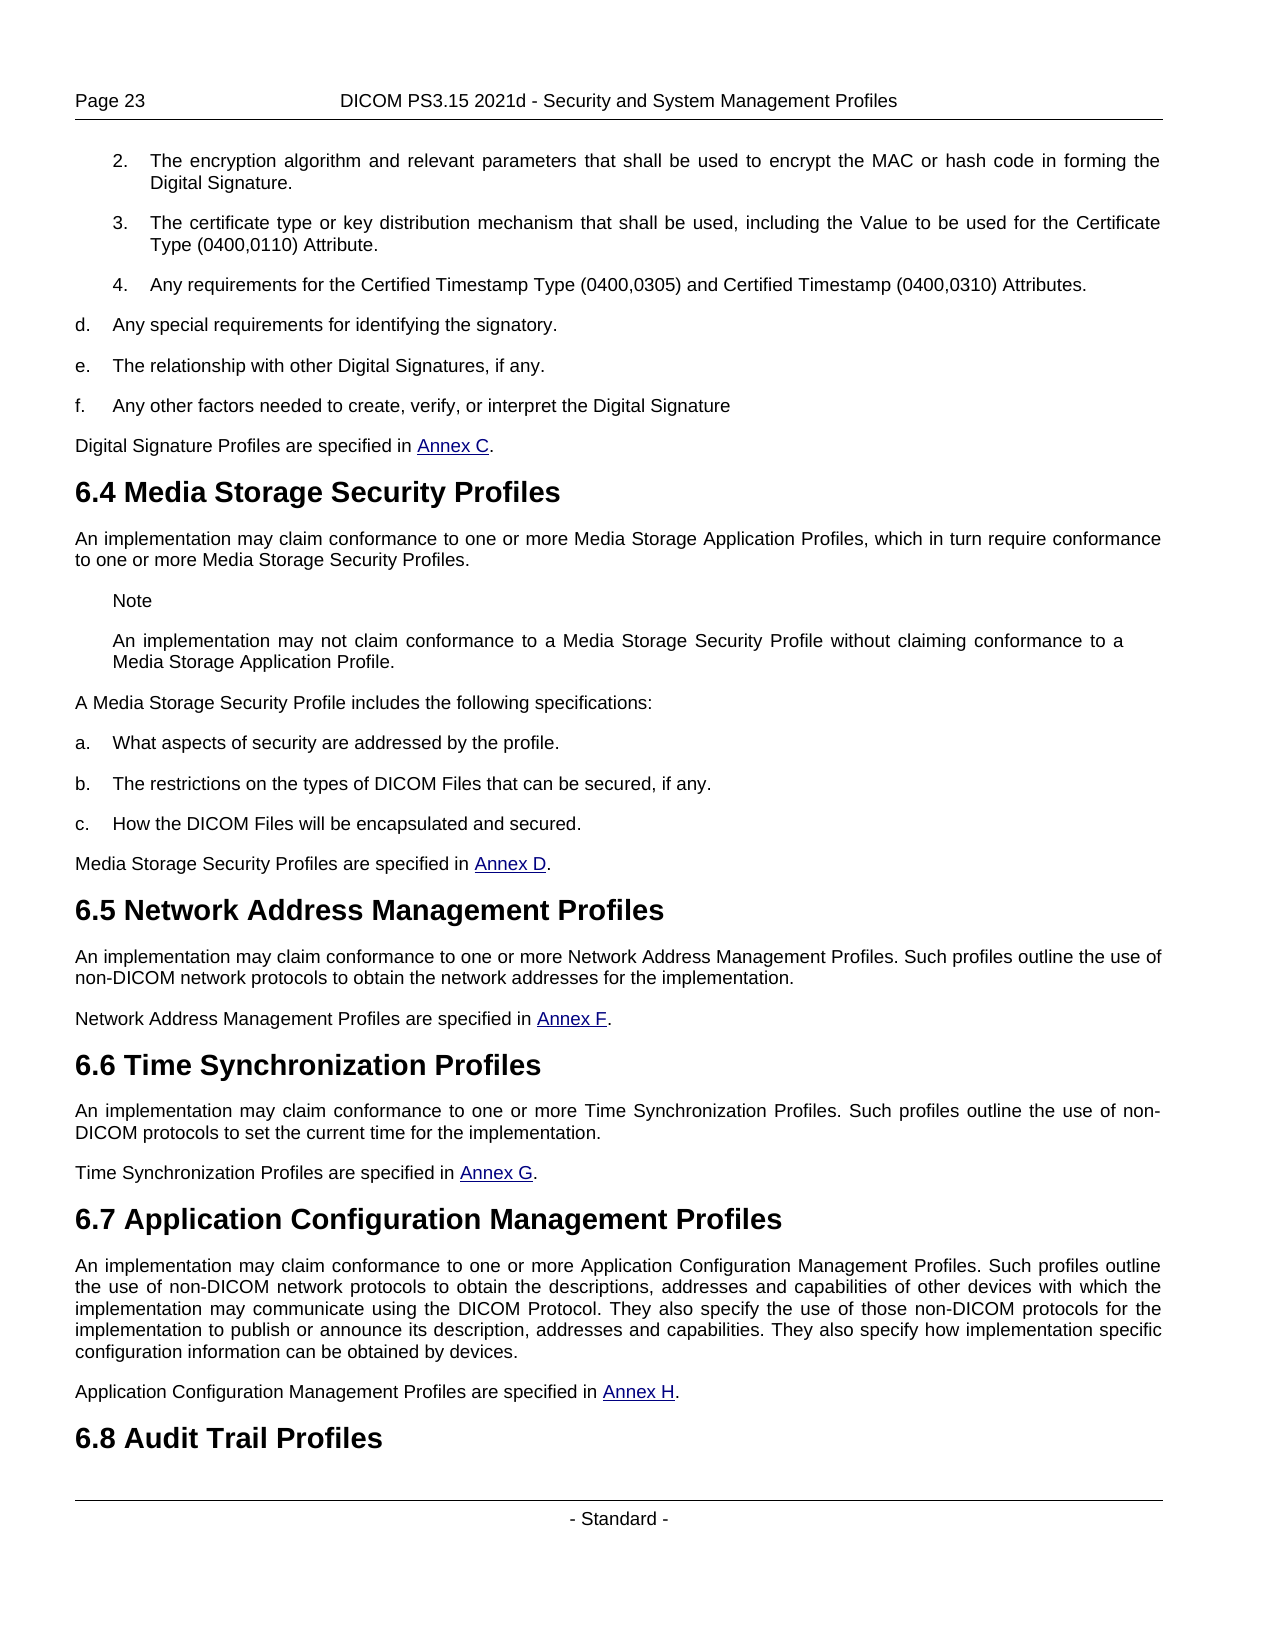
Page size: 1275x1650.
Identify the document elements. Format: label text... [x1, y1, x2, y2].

text a. What aspects of security are addressed by the profile. [75, 732, 1162, 753]
text 3. The certificate type or key distribution mechanism that shall be used, including the Value to be used for the Certificate Type (0400,0110) Attribute. [112, 212, 1162, 255]
text Note [112, 589, 1125, 611]
text An implementation may claim conformance to one or more Media Storage Application Profiles, which in turn require conformance to one or more Media Storage Security Profiles. [75, 528, 1162, 571]
text b. The restrictions on the types of DICOM Files that can be secured, if any. [75, 772, 1162, 794]
text 6.5 Network Address Management Profiles [75, 893, 1162, 927]
text 6.7 Application Configuration Management Profiles [75, 1202, 1162, 1236]
text Media Storage Security Profiles are specified in Annex D. [75, 853, 1162, 874]
text c. How the DICOM Files will be encapsulated and secured. [75, 813, 1162, 834]
text e. The relationship with other Digital Signatures, if any. [75, 354, 1162, 376]
text A Media Storage Security Profile includes the following specifications: [75, 692, 1162, 713]
text 4. Any requirements for the Certified Timestamp Type (0400,0305) and Certified Timestamp (0400,0310) Attributes. [112, 274, 1162, 295]
text Time Synchronization Profiles are specified in Annex G. [75, 1162, 1162, 1183]
text 6.8 Audit Trail Profiles [75, 1421, 1162, 1455]
text An implementation may not claim conformance to a Media Storage Security Profile without claiming conformance to a Media Storage Application Profile. [112, 630, 1125, 673]
text 2. The encryption algorithm and relevant parameters that shall be used to encrypt the MAC or hash code in forming the Digital Signature. [112, 150, 1162, 193]
text Digital Signature Profiles are specified in Annex C. [75, 435, 1162, 457]
text d. Any special requirements for identifying the signatory. [75, 314, 1162, 336]
text 6.4 Media Storage Security Profiles [75, 475, 1162, 509]
text An implementation may claim conformance to one or more Network Address Management Profiles. Such profiles outline the use of non-DICOM network protocols to obtain the network addresses for the implementation. [75, 946, 1162, 989]
text 6.6 Time Synchronization Profiles [75, 1048, 1162, 1081]
text Network Address Management Profiles are specified in Annex F. [75, 1007, 1162, 1029]
text An implementation may claim conformance to one or more Application Configuration Management Profiles. Such profiles outline the use of non-DICOM network protocols to obtain the descriptions, addresses and capabilities of other devices with which the implementation may communicate using the DICOM Protocol. They also specify the use of those non-DICOM protocols for the implementation to publish or announce its description, addresses and capabilities. They also specify how implementation specific configuration information can be obtained by devices. [75, 1254, 1162, 1362]
text f. Any other factors needed to create, verify, or interpret the Digital Signature [75, 395, 1162, 416]
text An implementation may claim conformance to one or more Time Synchronization Profiles. Such profiles outline the use of non-DICOM protocols to set the current time for the implementation. [75, 1100, 1162, 1143]
text Application Configuration Management Profiles are specified in Annex H. [75, 1381, 1162, 1403]
